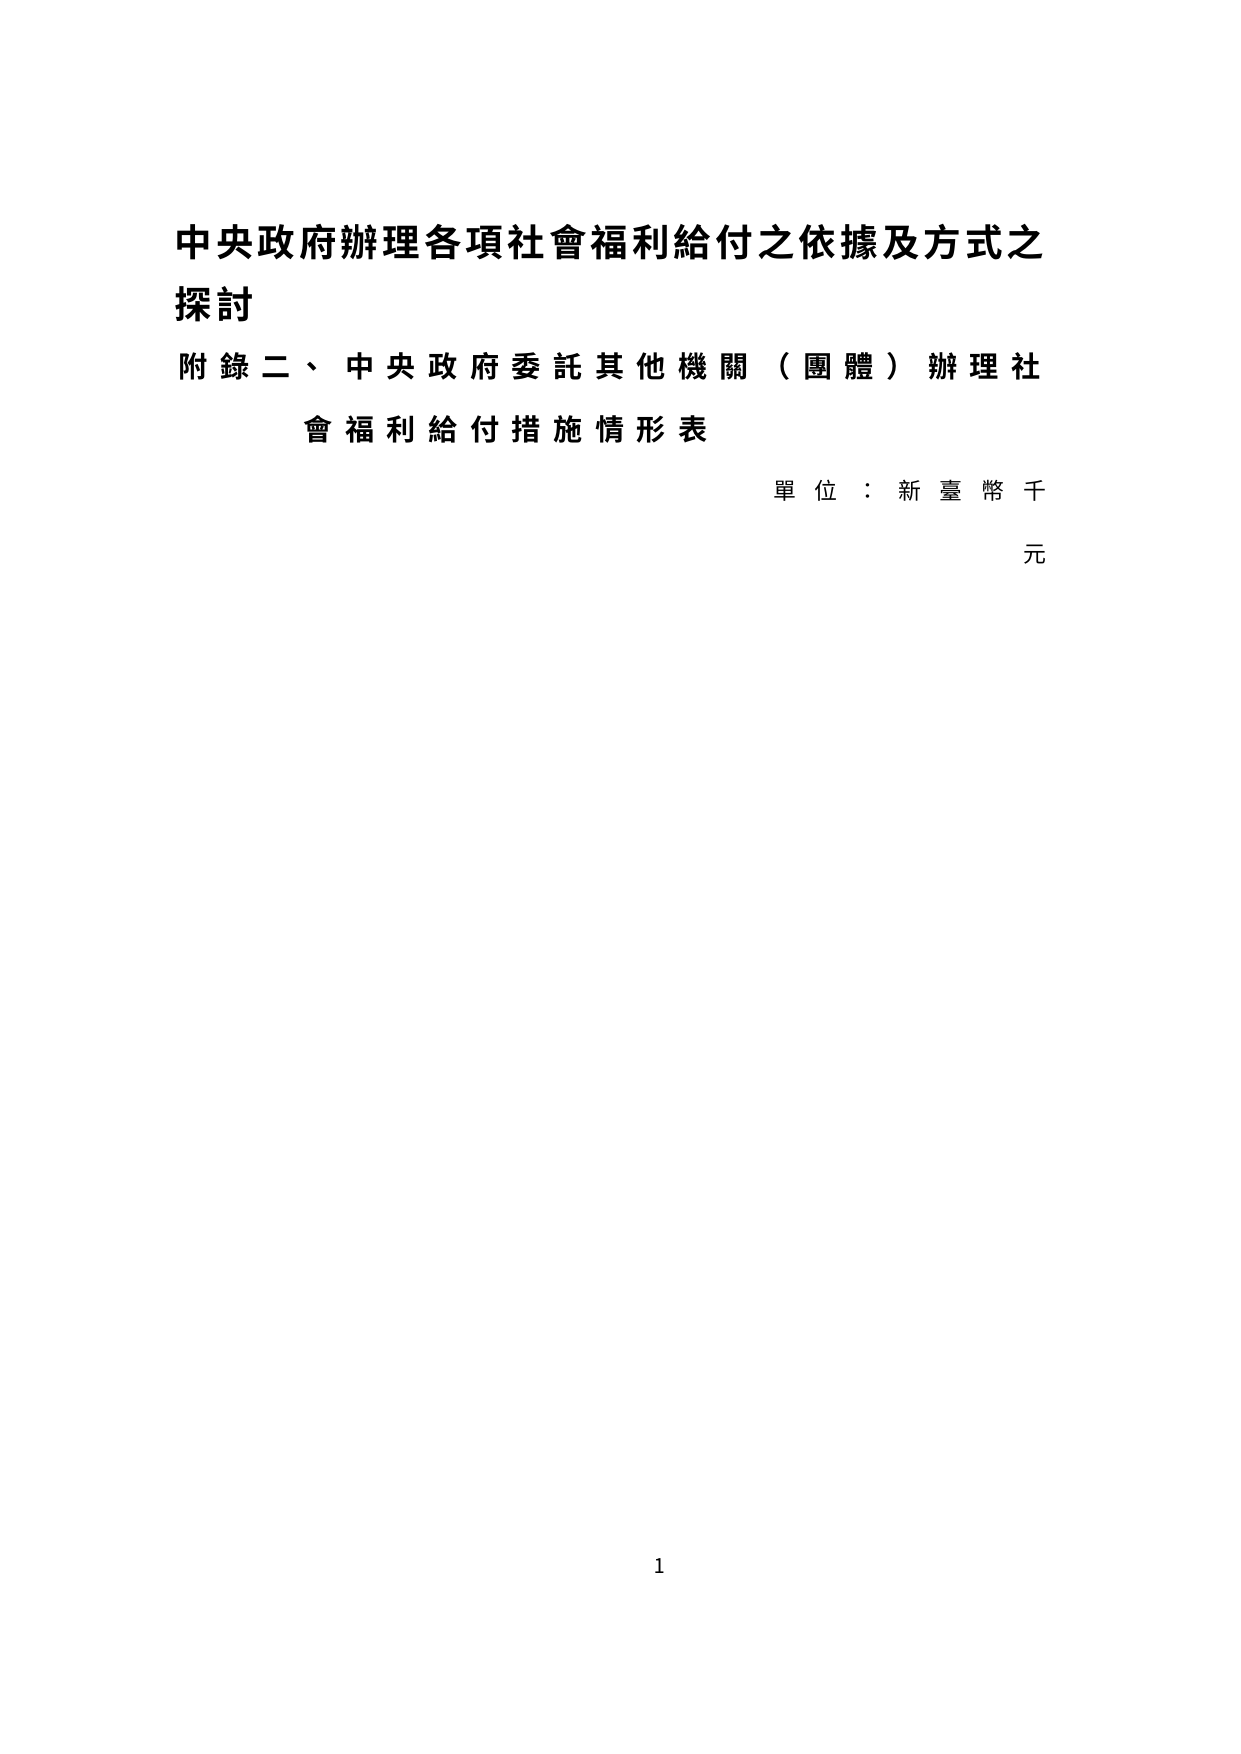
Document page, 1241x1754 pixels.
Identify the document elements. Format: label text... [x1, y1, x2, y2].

text 附錄二、中央政府委託其他機關（團體）辦理社會福利給付措施情形表 [157, 323, 1062, 448]
text 單位：新臺幣千元 [172, 448, 1055, 573]
text 中央政府辦理各項社會福利給付之依據及方式之探討 [172, 198, 1047, 323]
